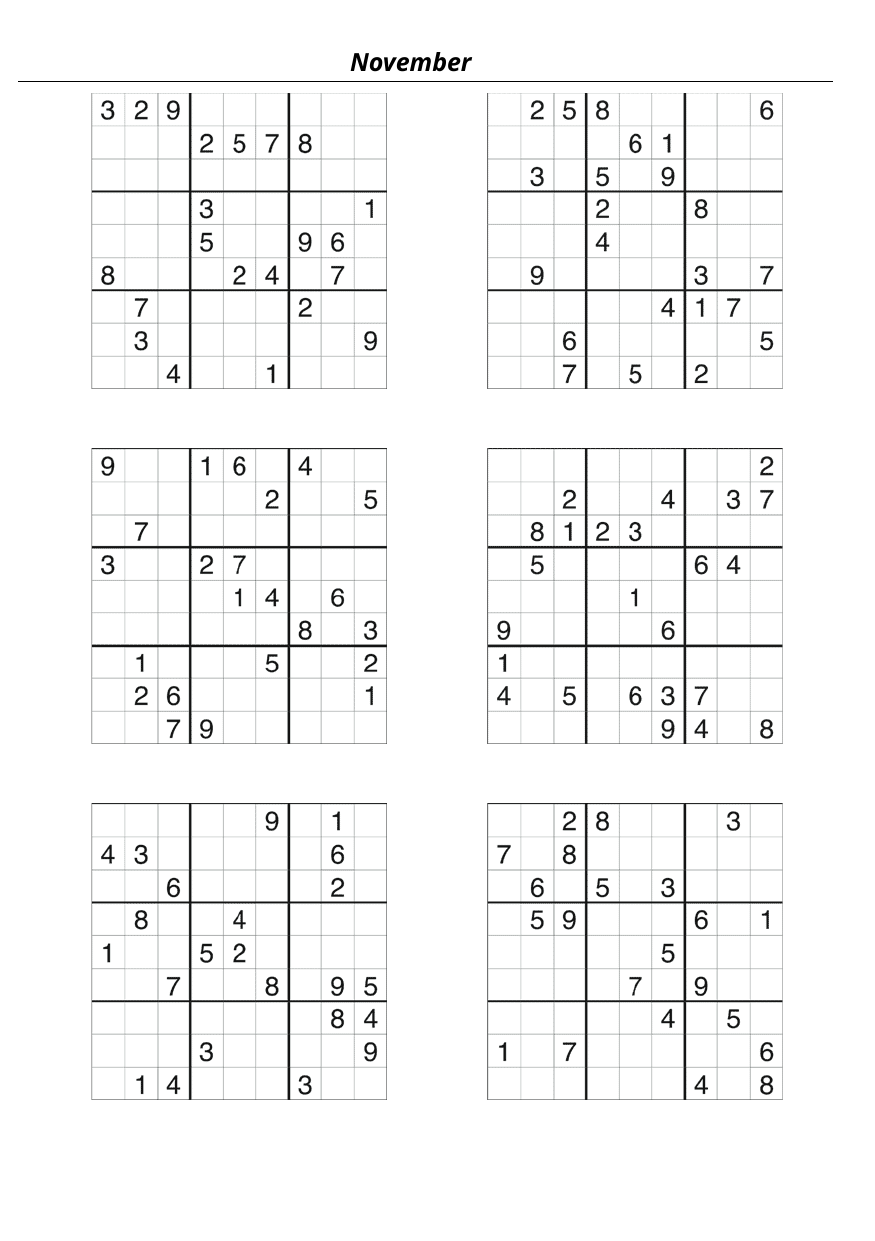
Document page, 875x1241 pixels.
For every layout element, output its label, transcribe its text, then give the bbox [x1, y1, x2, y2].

picture [487, 448, 783, 744]
table_cell [41, 798, 437, 1153]
table_cell [437, 443, 833, 448]
table_cell [437, 449, 833, 798]
picture [91, 448, 387, 744]
table_cell [41, 443, 437, 448]
subtitle November [18, 41, 833, 81]
table_cell [437, 798, 833, 1153]
table_cell [41, 449, 437, 798]
picture [91, 803, 387, 1100]
table_header [437, 87, 833, 443]
picture [487, 93, 783, 389]
picture [91, 93, 387, 389]
table_header [41, 87, 437, 443]
picture [487, 803, 783, 1100]
